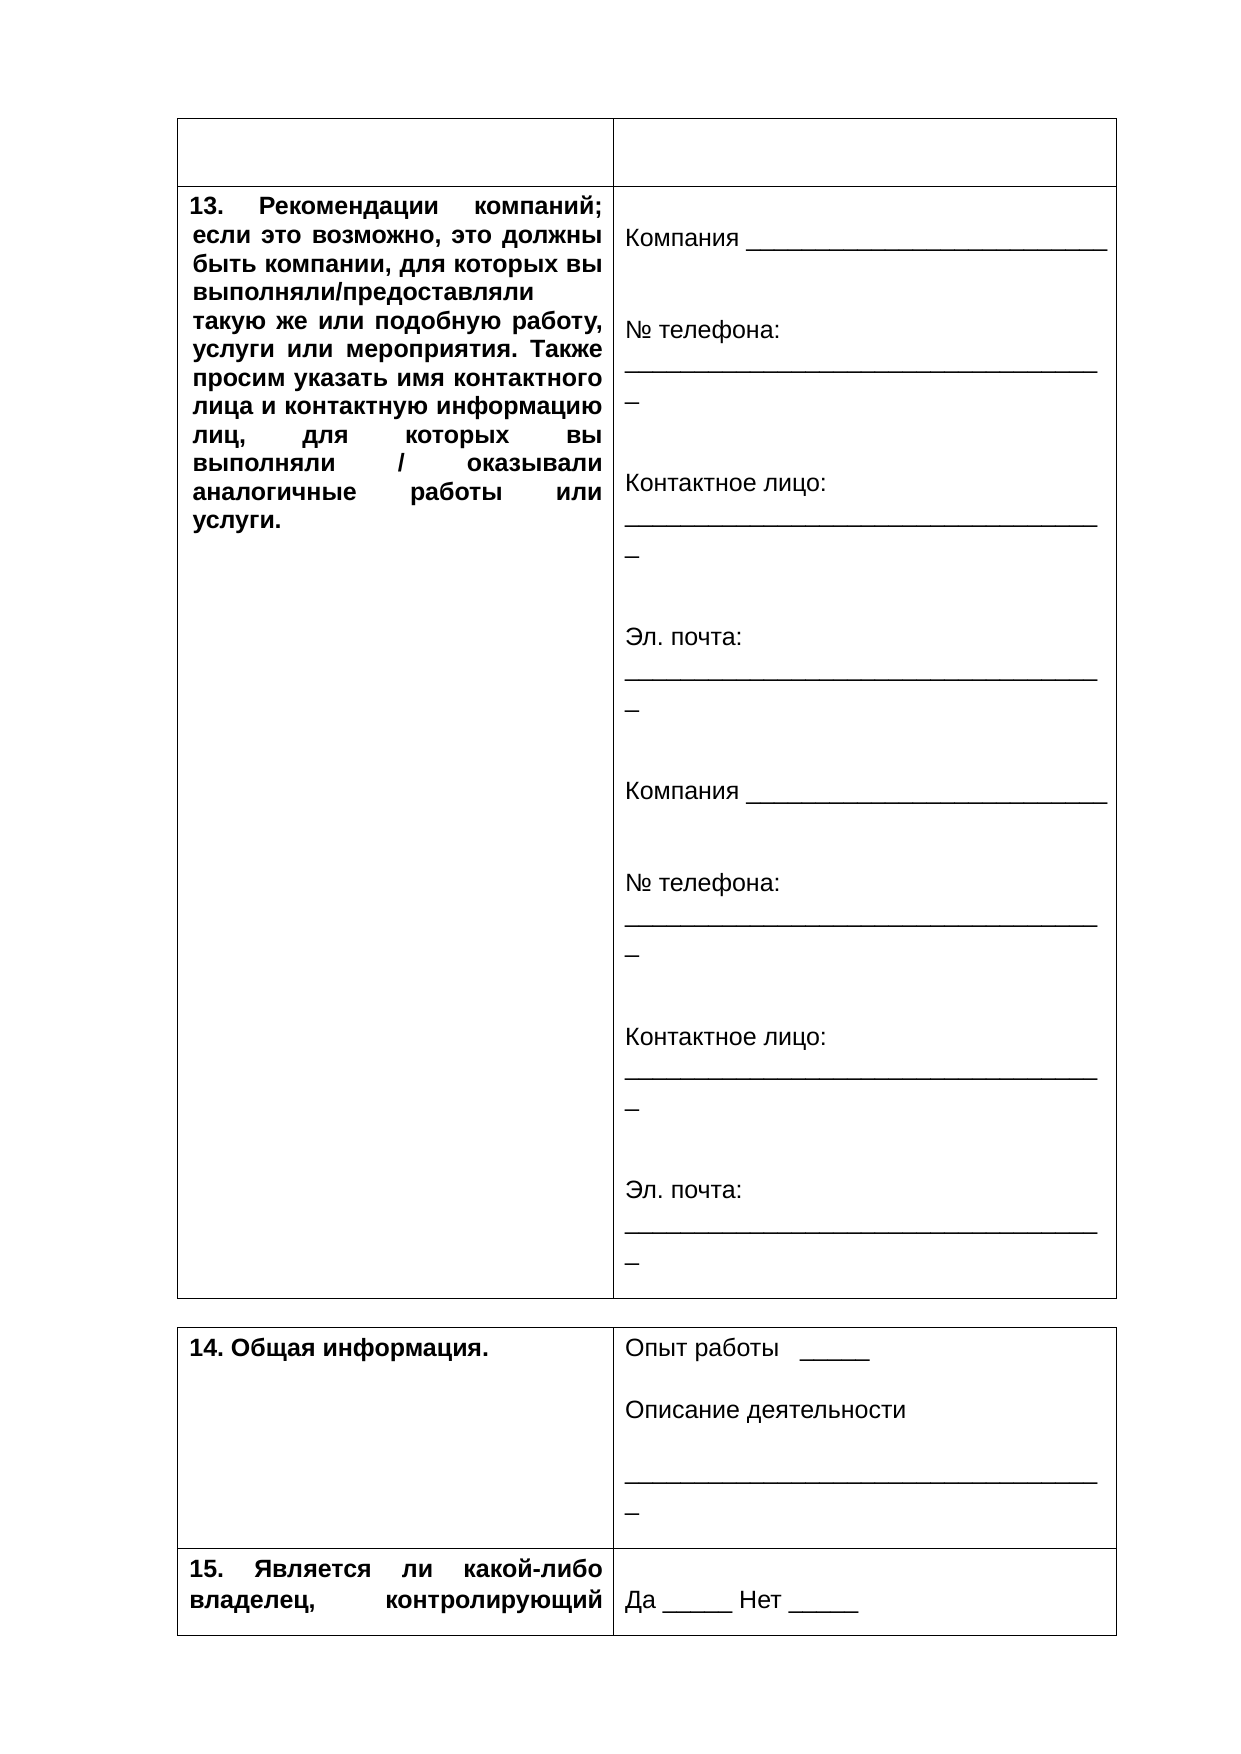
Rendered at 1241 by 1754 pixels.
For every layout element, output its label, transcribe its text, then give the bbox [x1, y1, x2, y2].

table_header Опыт работы _____ Описание деятельности ___________________________________ [614, 1328, 1116, 1548]
table_cell 15. Является ли какой-либо владелец, контролирующий [178, 1549, 613, 1635]
table_cell 13. Рекомендации компаний; если это возможно, это должны быть компании, для которых вы выполняли/предоставляли такую же или подобную работу, услуги или мероприятия. Также просим указать имя контактного лица и контактную информацию лиц, для которых вы выполняли / оказывали аналогичные работы или услуги. [178, 187, 613, 1298]
table_cell [614, 119, 1116, 186]
table_cell [178, 119, 613, 186]
table_cell Да _____ Нет _____ [614, 1549, 1116, 1635]
table_cell Компания __________________________ № телефона: ___________________________________ Контактное лицо: ___________________________________ Эл. почта: ___________________________________ Компания __________________________ № телефона: ___________________________________ Контактное лицо: ___________________________________ Эл. почта: ___________________________________ [614, 187, 1116, 1298]
table_header 14. Общая информация. [178, 1328, 613, 1548]
